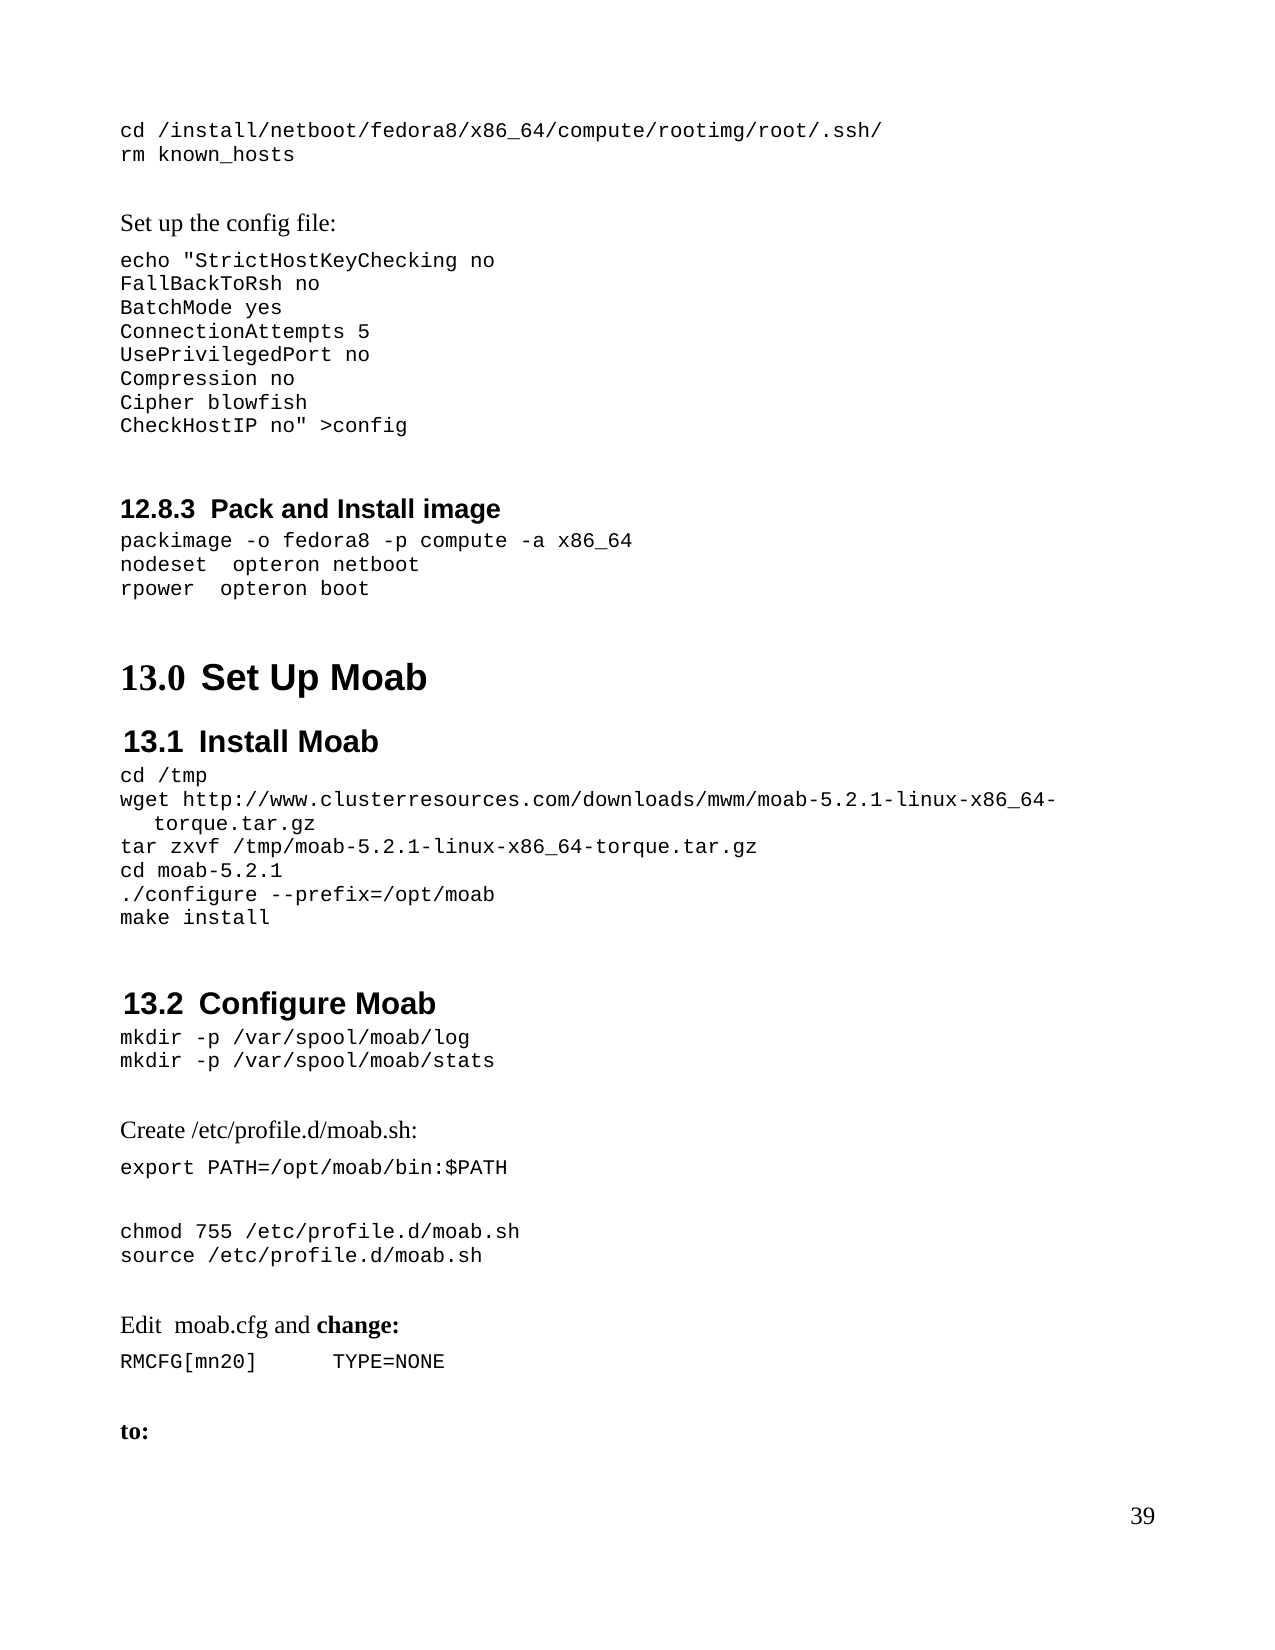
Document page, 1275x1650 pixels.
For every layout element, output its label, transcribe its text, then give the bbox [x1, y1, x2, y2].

text source /etc/profile.d/moab.sh [120, 1245, 1155, 1269]
text Edit moab.cfg and change: [120, 1310, 1155, 1339]
subtitle Configure Moab [123, 985, 1155, 1021]
text Cipher blowfish [120, 392, 1155, 415]
text CheckHostIP no" >config [120, 415, 1155, 439]
text RMCFG[mn20] TYPE=NONE [120, 1351, 1155, 1375]
text BatchMode yes [120, 297, 1155, 321]
text ./configure --prefix=/opt/moab [120, 884, 1155, 907]
text Compression no [120, 368, 1155, 392]
text mkdir -p /var/spool/moab/log [120, 1027, 1155, 1051]
text ConnectionAttempts 5 [120, 321, 1155, 344]
text echo "StrictHostKeyChecking no [120, 250, 1155, 273]
text mkdir -p /var/spool/moab/stats [120, 1051, 1155, 1074]
subtitle Set Up Moab [120, 655, 1155, 698]
text Set up the config file: [120, 208, 1155, 237]
text make install [120, 907, 1155, 931]
text UsePrivilegedPort no [120, 344, 1155, 368]
text tar zxvf /tmp/moab-5.2.1-linux-x86_64-torque.tar.gz [120, 836, 1155, 860]
text wget http://www.clusterresources.com/downloads/mwm/moab-5.2.1-linux-x86_64-torque.tar.gz [120, 789, 1155, 836]
subtitle Install Moab [123, 723, 1155, 759]
text Create /etc/profile.d/moab.sh: [120, 1115, 1155, 1144]
text rm known_hosts [120, 144, 1155, 167]
text packimage -o fedora8 -p compute -a x86_64 [120, 530, 1155, 554]
text chmod 755 /etc/profile.d/moab.sh [120, 1222, 1155, 1245]
text cd moab-5.2.1 [120, 860, 1155, 884]
text to: [120, 1416, 1155, 1445]
text cd /tmp [120, 765, 1155, 789]
text export PATH=/opt/moab/bin:$PATH [120, 1157, 1155, 1180]
text FallBackToRsh no [120, 273, 1155, 297]
subtitle Pack and Install image [120, 493, 1155, 524]
text cd /install/netboot/fedora8/x86_64/compute/rootimg/root/.ssh/ [120, 120, 1155, 144]
text nodeset opteron netboot [120, 554, 1155, 577]
text rpower opteron boot [120, 577, 1155, 601]
